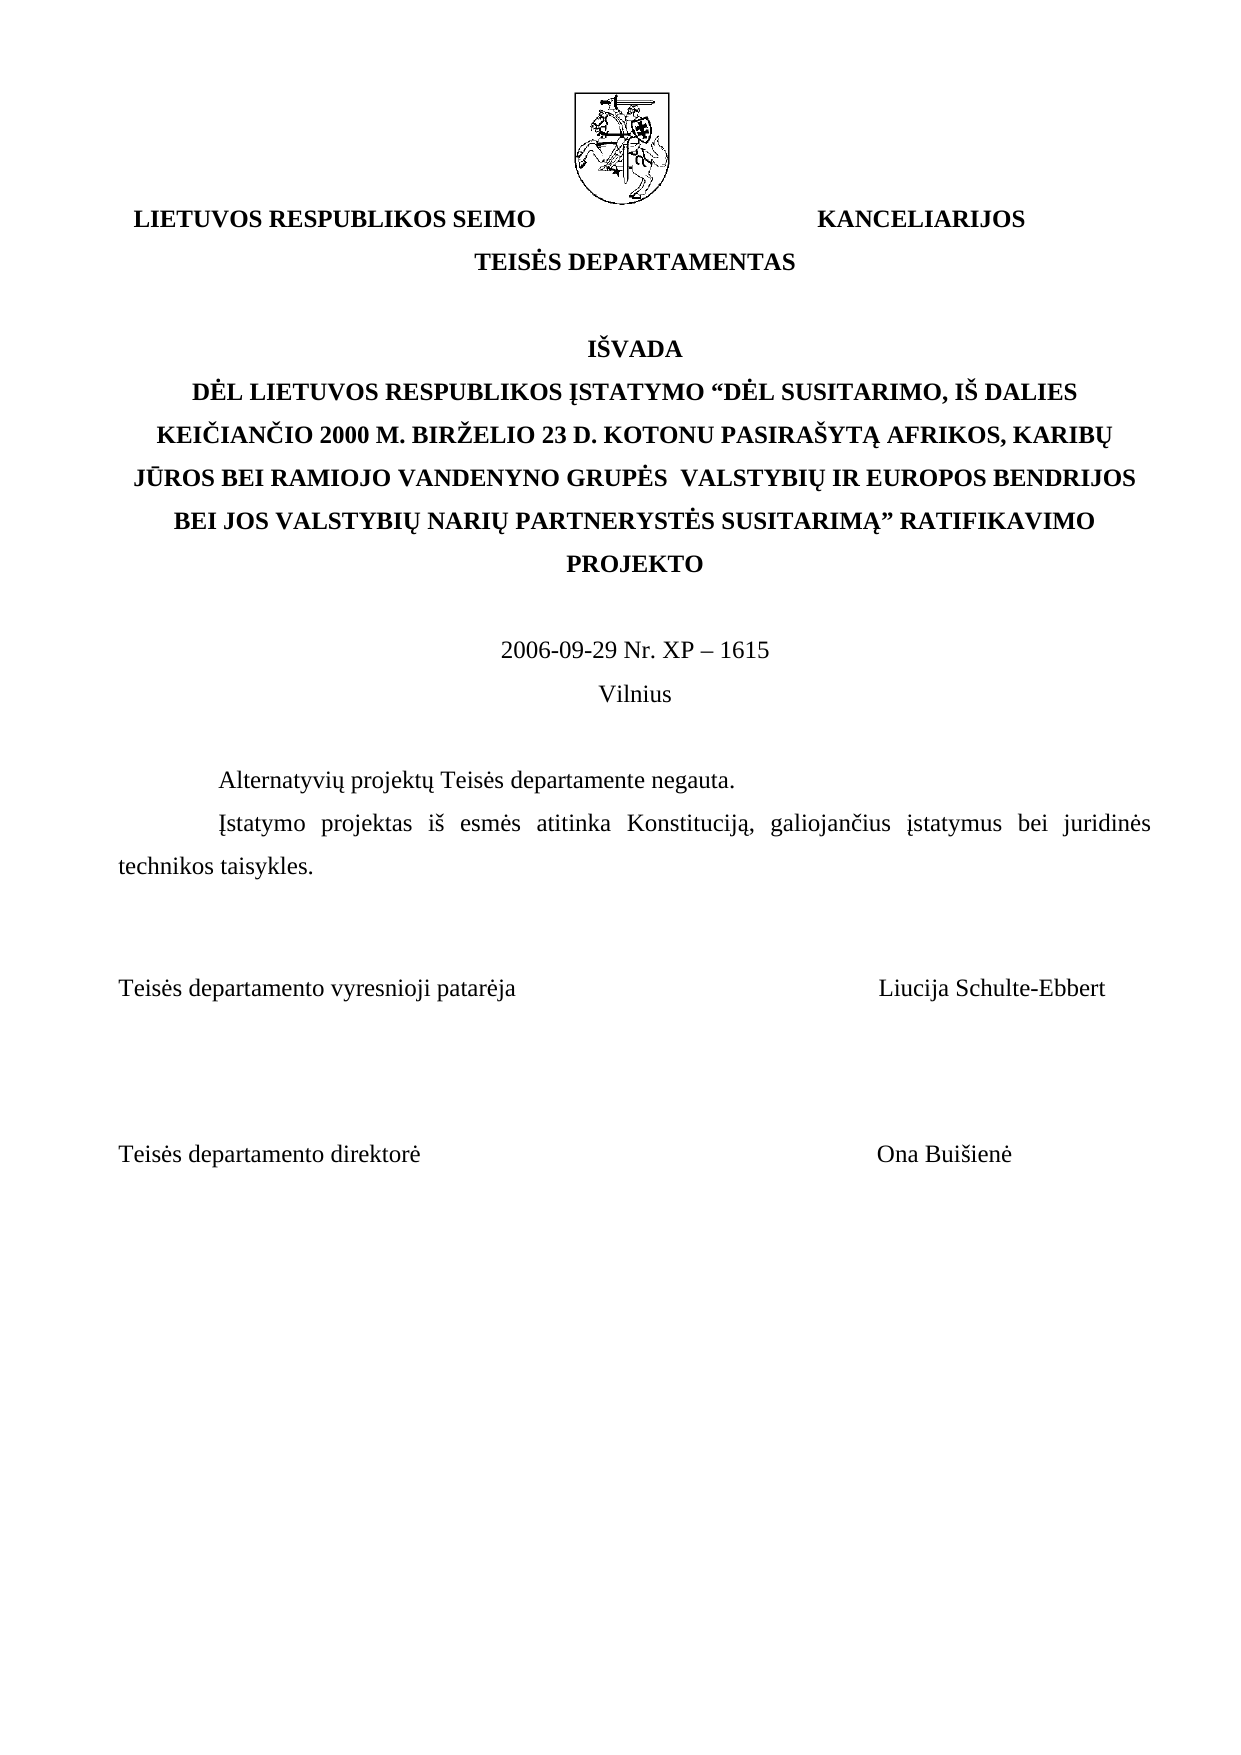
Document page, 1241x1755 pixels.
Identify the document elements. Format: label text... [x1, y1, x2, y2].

text Teisės departamento vyresnioji patarėja Liucija Schulte-Ebbert [118, 973, 1152, 1002]
text DĖL LIETUVOS RESPUBLIKOS ĮSTATYMO “DĖL SUSITARIMO, IŠ DALIES KEIČIANČIO 2000 M. BIRŽELIO 23 D. KOTONU PASIRAŠYTĄ AFRIKOS, KARIBŲ JŪROS BEI RAMIOJO VANDENYNO GRUPĖS VALSTYBIŲ IR EUROPOS BENDRIJOS BEI JOS VALSTYBIŲ NARIŲ PARTNERYSTĖS SUSITARIMĄ” RATIFIKAVIMO PROJEKTO [118, 377, 1152, 578]
text Įstatymo projektas iš esmės atitinka Konstituciją, galiojančius įstatymus bei juridinės technikos taisykles. [118, 808, 1152, 880]
text Teisės departamento direktorė Ona Buišienė [118, 1139, 1152, 1168]
text 2006-09-29 Nr. XP – 1615 [118, 636, 1152, 664]
text IŠVADA [118, 334, 1152, 362]
text Alternatyvių projektų Teisės departamente negauta. [118, 765, 1152, 794]
text TEISĖS DEPARTAMENTAS [118, 247, 1152, 276]
text LIETUVOS RESPUBLIKOS SEIMO KANCELIARIJOS [118, 204, 1152, 233]
text Vilnius [118, 679, 1152, 707]
